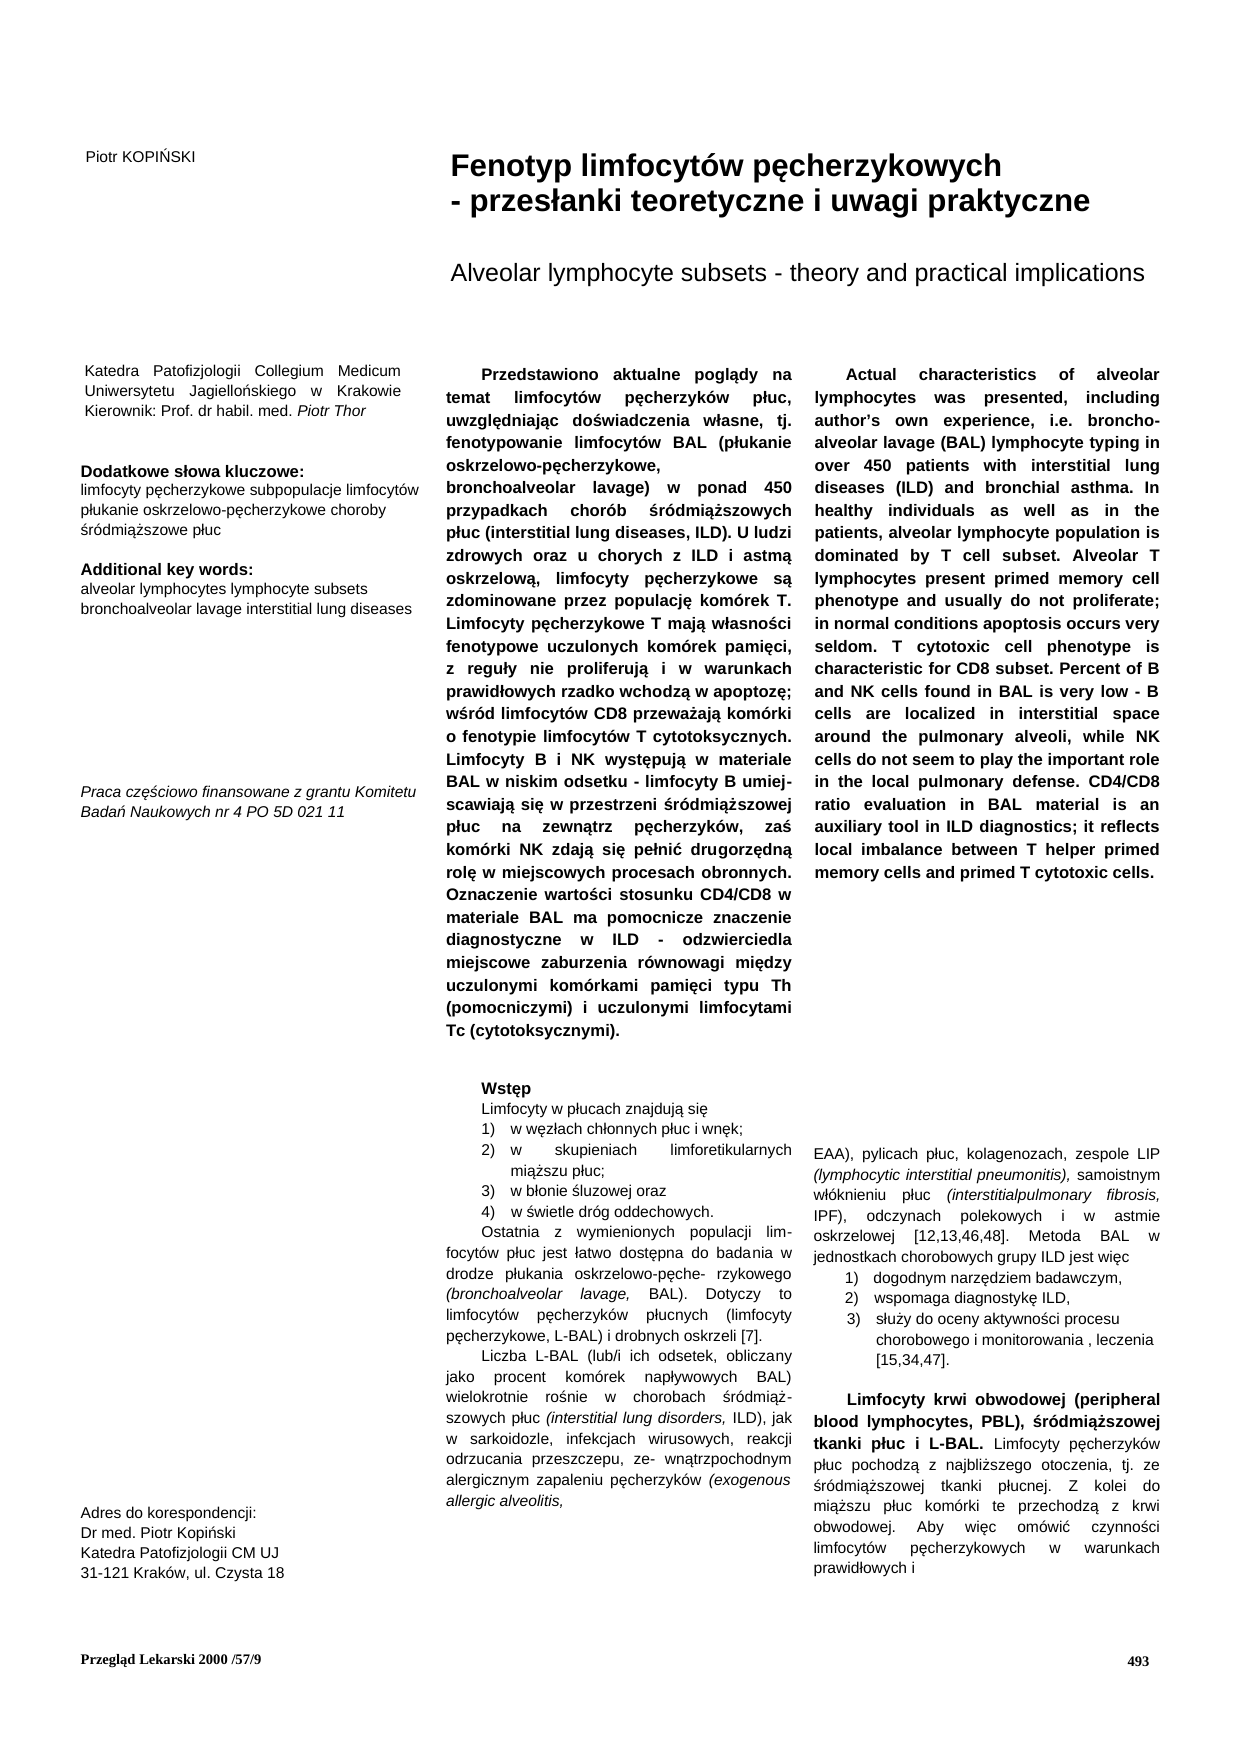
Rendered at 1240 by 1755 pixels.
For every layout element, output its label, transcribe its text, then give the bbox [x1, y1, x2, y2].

text Katedra Patofizjologii Collegium Medicum Uniwersytetu Jagiellońskiego w Krakowie Kierownik: Prof. dr habil. med. Piotr Thor [84, 362, 401, 420]
text Przegląd Lekarski 2000 /57/9 [80, 1651, 314, 1667]
text 31-121 Kraków, ul. Czysta 18 [80, 1564, 426, 1582]
text limfocyty pęcherzykowe subpopulacje limfocytów płukanie oskrzelowo-pęcherzykowe choroby śródmiąższowe płuc [80, 481, 426, 539]
subtitle - przesłanki teoretyczne i uwagi praktyczne [450, 182, 1158, 218]
text Actual characteristics of alveolar lymphocytes was presented, including author’s own experience, i.e. broncho­alveolar lavage (BAL) lymphocyte typ­ing in over 450 patients with intersti­tial lung diseases (ILD) and bronchial asthma. In healthy individuals as well as in the patients, alveolar lymphocyte population is dominated by T cell sub­set. Alveolar T lymphocytes present primed memory cell phenotype and usually do not proliferate; in normal conditions apoptosis occurs very sel­dom. T cytotoxic cell phenotype is characteristic for CD8 subset. Percent of B and NK cells found in BAL is very low - B cells are localized in intersti­tial space around the pulmonary al­veoli, while NK cells do not seem to play the important role in the local pul­monary defense. CD4/CD8 ratio evalu­ation in BAL material is an auxiliary tool in ILD diagnostics; it reflects lo­cal imbalance between T helper primed memory cells and primed T cytotoxic cells. [814, 365, 1160, 882]
text alveolar lymphocytes lymphocyte subsets bronchoalveolar lavage interstitial lung diseases [80, 579, 426, 618]
subtitle Fenotyp limfocytów pęcherzykowych [450, 147, 1158, 182]
list w świetle dróg oddechowych. [446, 1203, 792, 1221]
text Limfocyty krwi obwodowej (peripheral blood lymphocytes, PBL), śródmiąższowej tkanki płuc i L-BAL. Limfocyty pęcherzyków płuc pochodzą z najbliższego otoczenia, tj. ze śródmiąższo­wej tkanki płucnej. Z kolei do miąższu płuc komórki te przechodzą z krwi obwodowej. Aby więc omówić czynności limfocytów pę­cherzykowych w warunkach prawidłowych i [813, 1390, 1160, 1577]
list w błonie śluzowej oraz [446, 1182, 792, 1200]
text Additional key words: [80, 559, 426, 579]
list dogodnym narzędziem badawczym, [813, 1268, 1160, 1286]
text Wstęp [446, 1079, 792, 1098]
text Dr med. Piotr Kopiński [80, 1524, 426, 1542]
text Liczba L-BAL (lub/i ich odsetek, oblicza­ny jako procent komórek napływowych BAL) wielokrotnie rośnie w chorobach śródmiąż­szowych płuc (interstitial lung disorders, ILD), jak w sarkoidozle, infekcjach wiruso­wych, reakcji odrzucania przeszczepu, ze- wnątrzpochodnym alergicznym zapaleniu pęcherzyków (exogenous allergic alveolitis, [446, 1347, 792, 1509]
list w skupieniach limforetikularnych miąższu płuc; [481, 1141, 792, 1179]
text Ostatnia z wymienionych populacji lim­focytów płuc jest łatwo dostępna do bada­nia w drodze płukania oskrzelowo-pęche- rzykowego (bronchoalveolar lavage, BAL). Dotyczy to limfocytów pęcherzyków płuc­nych (limfocyty pęcherzykowe, L-BAL) i drobnych oskrzeli [7]. [446, 1223, 792, 1344]
text Adres do korespondencji: [80, 1504, 426, 1522]
text Piotr KOPIŃSKI [85, 148, 209, 166]
text Katedra Patofizjologii CM UJ [80, 1544, 426, 1562]
text Alveolar lymphocyte subsets - theory and practical implications [450, 258, 1158, 287]
text Praca częściowo finansowane z grantu Komitetu Badań Naukowych nr 4 PO 5D 021 11 [80, 783, 426, 821]
text Dodatkowe słowa kluczowe: [80, 462, 426, 481]
list służy do oceny aktywności procesu chorobowego i monitorowania , leczenia [15,34,47]. [847, 1309, 1160, 1369]
text Przedstawiono aktualne poglądy na temat limfocytów pęcherzyków płuc, uwzględniając doświadczenia własne, tj. fenotypowanie limfocytów BAL (płukanie oskrzelowo-pęcherzy­kowe, bronchoalveolar lavage) w po­nad 450 przypadkach chorób śród­miąższowych płuc (interstitial lung di­seases, ILD). U ludzi zdrowych oraz u chorych z ILD i astmą oskrzelową, lim­focyty pęcherzykowe są zdominowa­ne przez populację komórek T. Limfo­cyty pęcherzykowe T mają własności fenotypowe uczulonych komórek pa­mięci, z reguły nie proliferują i w wa­runkach prawidłowych rzadko wcho­dzą w apoptozę; wśród limfocytów CD8 przeważają komórki o fenotypie limfocytów T cytotoksycznych. Limfo­cyty B i NK występują w materiale BAL w niskim odsetku - limfocyty B umiej­scawiają się w przestrzeni śródmiąż­szowej płuc na zewnątrz pęcherzyków, zaś komórki NK zdają się pełnić dru­gorzędną rolę w miejscowych proce­sach obronnych. Oznaczenie wartości stosunku CD4/CD8 w materiale BAL ma pomocnicze znaczenie diagno­styczne w ILD - odzwierciedla miejsco­we zaburzenia równowagi między uczulonymi komórkami pamięci typu Th (pomocniczymi) i uczulonymi lim­focytami Tc (cytotoksycznymi). [446, 365, 792, 1040]
list w węzłach chłonnych płuc i wnęk; [446, 1120, 792, 1138]
text 493 [1127, 1653, 1157, 1670]
list wspomaga diagnostykę ILD, [813, 1289, 1160, 1307]
text Limfocyty w płucach znajdują się [446, 1099, 792, 1117]
text EAA), pylicach płuc, kolagenozach, zespo­le LIP (lymphocytic interstitial pneumonitis), samoistnym włóknieniu płuc (interstitialpul­monary fibrosis, IPF), odczynach poleko­wych i w astmie oskrzelowej [12,13,46,48]. Metoda BAL w jednostkach chorobowych grupy ILD jest więc [813, 1144, 1160, 1266]
